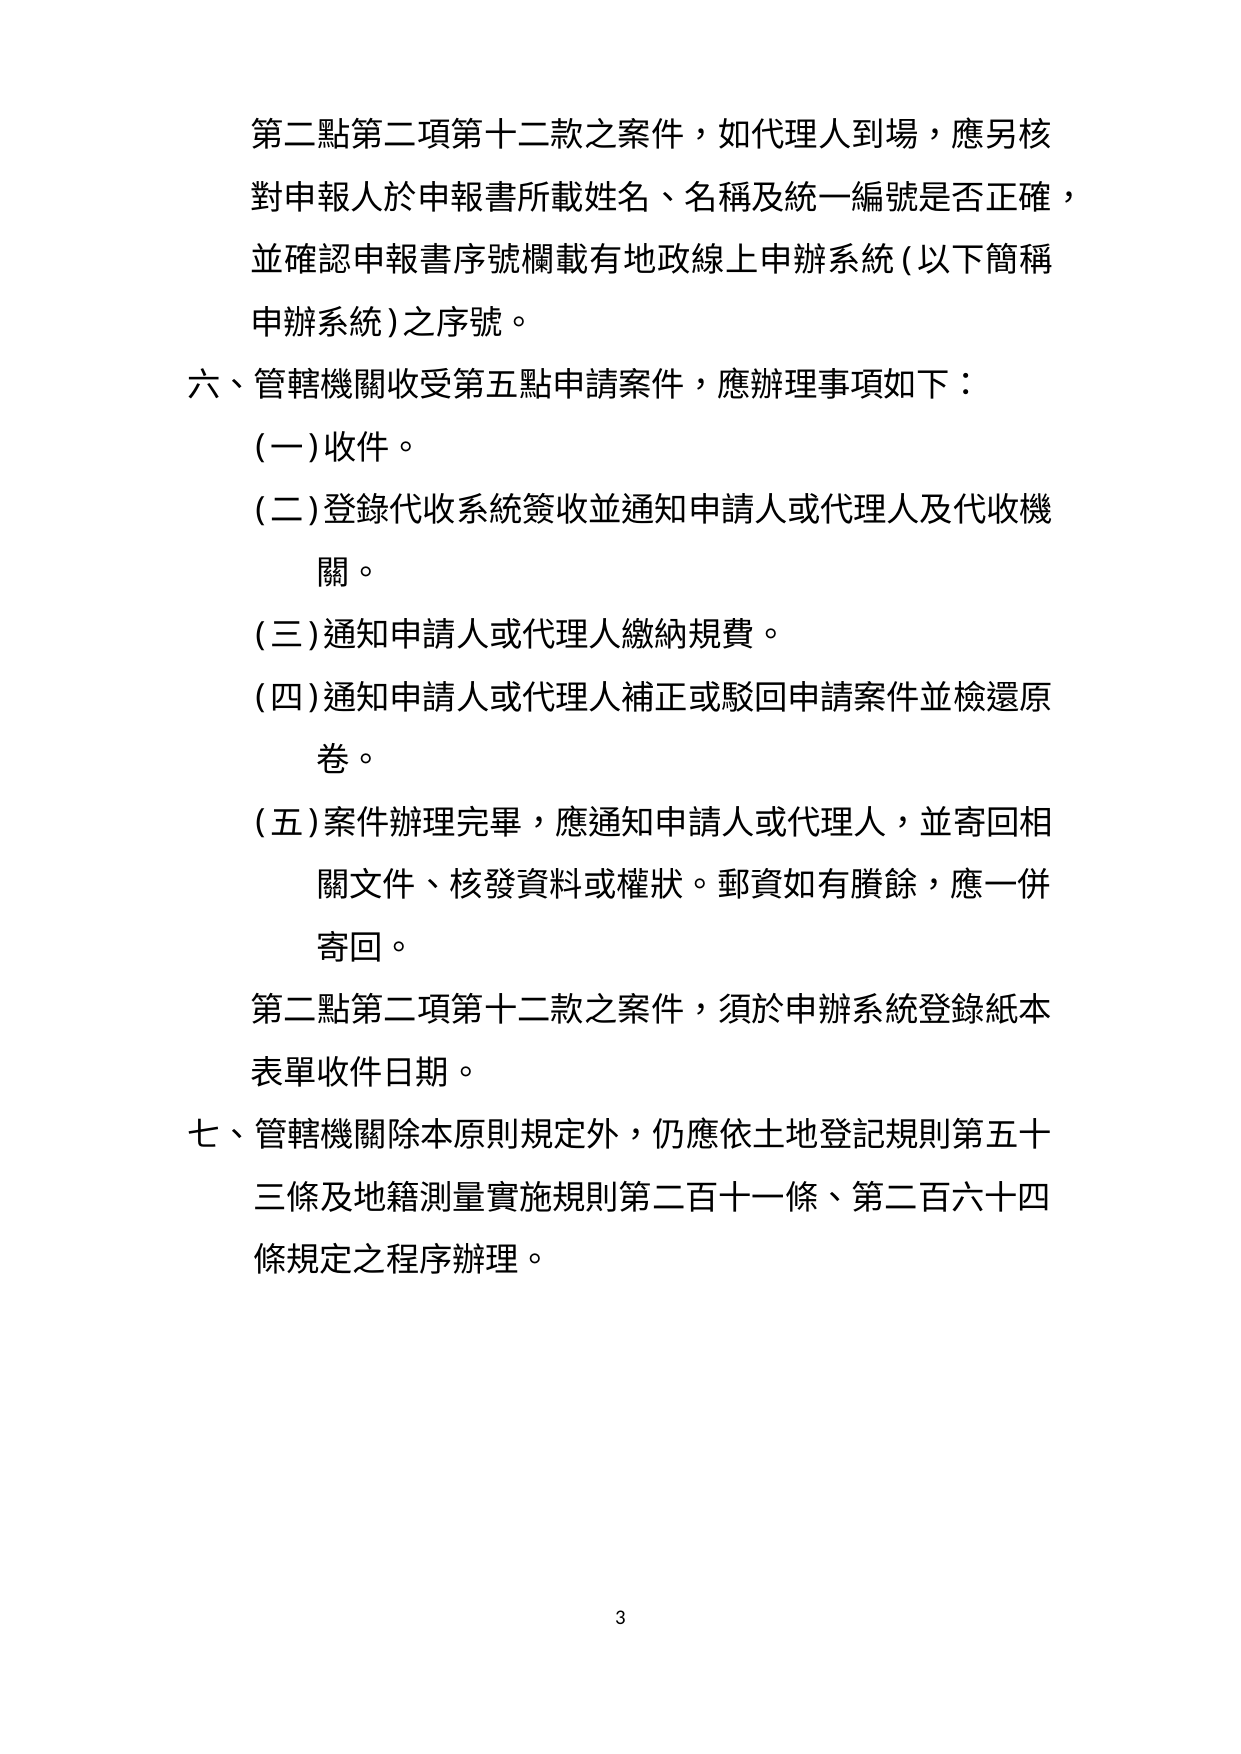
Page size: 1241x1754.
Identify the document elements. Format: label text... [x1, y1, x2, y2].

text (一)收件。 [250, 403, 1053, 465]
text 第二點第二項第十二款之案件，如代理人到場，應另核對申報人於申報書所載姓名、名稱及統一編號是否正確，並確認申報書序號欄載有地政線上申辦系統(以下簡稱申辦系統)之序號。 [250, 90, 1053, 340]
text (二)登錄代收系統簽收並通知申請人或代理人及代收機關。 [250, 465, 1053, 590]
text 六、管轄機關收受第五點申請案件，應辦理事項如下： [187, 340, 1053, 403]
text (五)案件辦理完畢，應通知申請人或代理人，並寄回相關文件、核發資料或權狀。郵資如有賸餘，應一併寄回。 [250, 778, 1053, 965]
text (四)通知申請人或代理人補正或駁回申請案件並檢還原卷。 [250, 653, 1053, 778]
text 第二點第二項第十二款之案件，須於申辦系統登錄紙本表單收件日期。 [250, 965, 1053, 1090]
text 七、管轄機關除本原則規定外，仍應依土地登記規則第五十三條及地籍測量實施規則第二百十一條、第二百六十四條規定之程序辦理。 [187, 1090, 1053, 1278]
text (三)通知申請人或代理人繳納規費。 [250, 590, 1053, 653]
